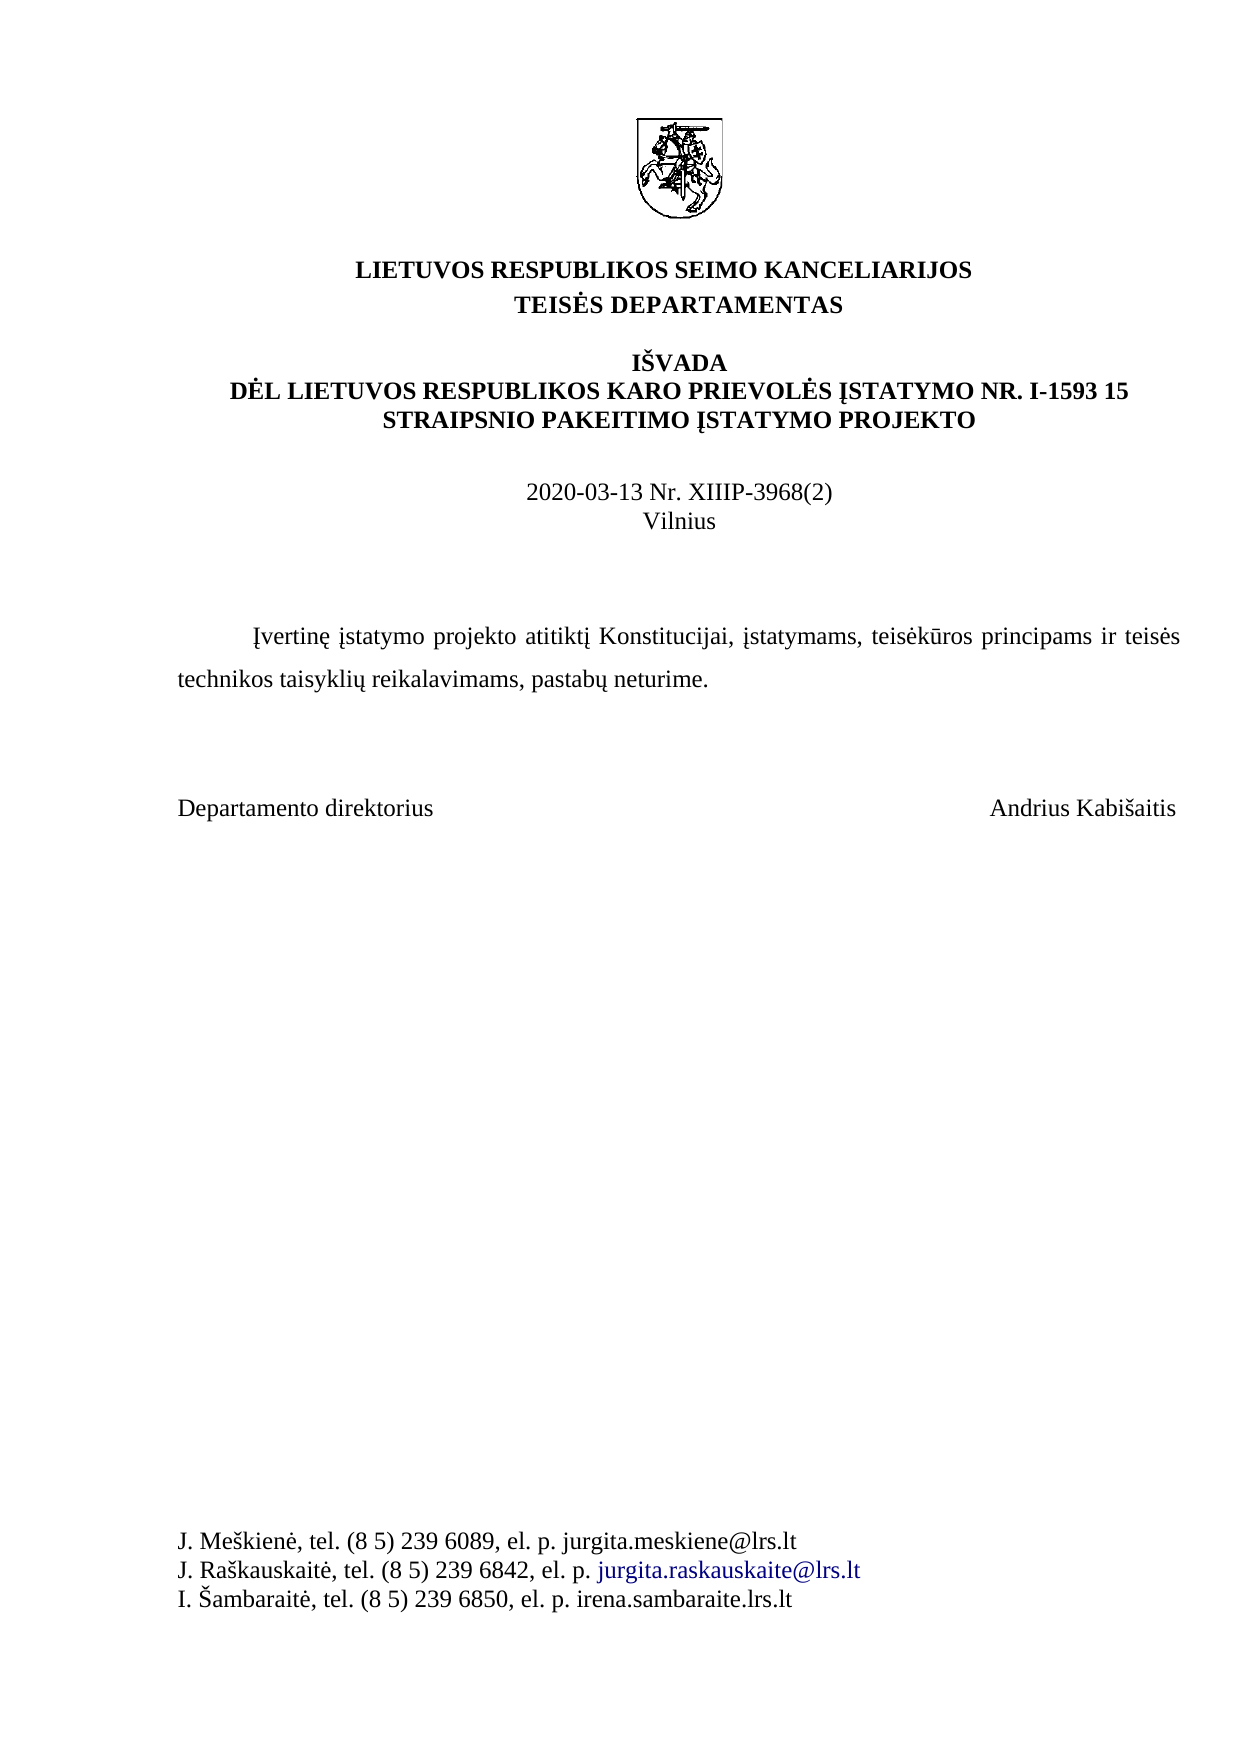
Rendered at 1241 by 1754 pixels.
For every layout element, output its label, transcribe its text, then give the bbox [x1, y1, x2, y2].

text LIETUVOS RESPUBLIKOS SEIMO KANCELIARIJOS [177, 255, 1151, 284]
text DĖL LIETUVOS RESPUBLIKOS KARO PRIEVOLĖS ĮSTATYMO NR. I-1593 15 STRAIPSNIO PAKEITIMO ĮSTATYMO PROJEKTO [177, 376, 1181, 434]
text TEISĖS DEPARTAMENTAS [177, 290, 1180, 319]
text 2020-03-13 Nr. XIIIP-3968(2) [177, 477, 1181, 506]
text I. Šambaraitė, tel. (8 5) 239 6850, el. p. irena.sambaraite.lrs.lt [177, 1584, 1181, 1613]
text IŠVADA [177, 348, 1181, 376]
text Departamento direktorius Andrius Kabišaitis [177, 793, 1181, 822]
text Vilnius [177, 506, 1181, 534]
text J. Meškienė, tel. (8 5) 239 6089, el. p. jurgita.meskiene@lrs.lt [177, 1526, 1181, 1555]
text J. Raškauskaitė, tel. (8 5) 239 6842, el. p. jurgita.raskauskaite@lrs.lt [177, 1555, 1181, 1584]
text Įvertinę įstatymo projekto atitiktį Konstitucijai, įstatymams, teisėkūros principams ir teisės technikos taisyklių reikalavimams, pastabų neturime. [177, 621, 1181, 693]
